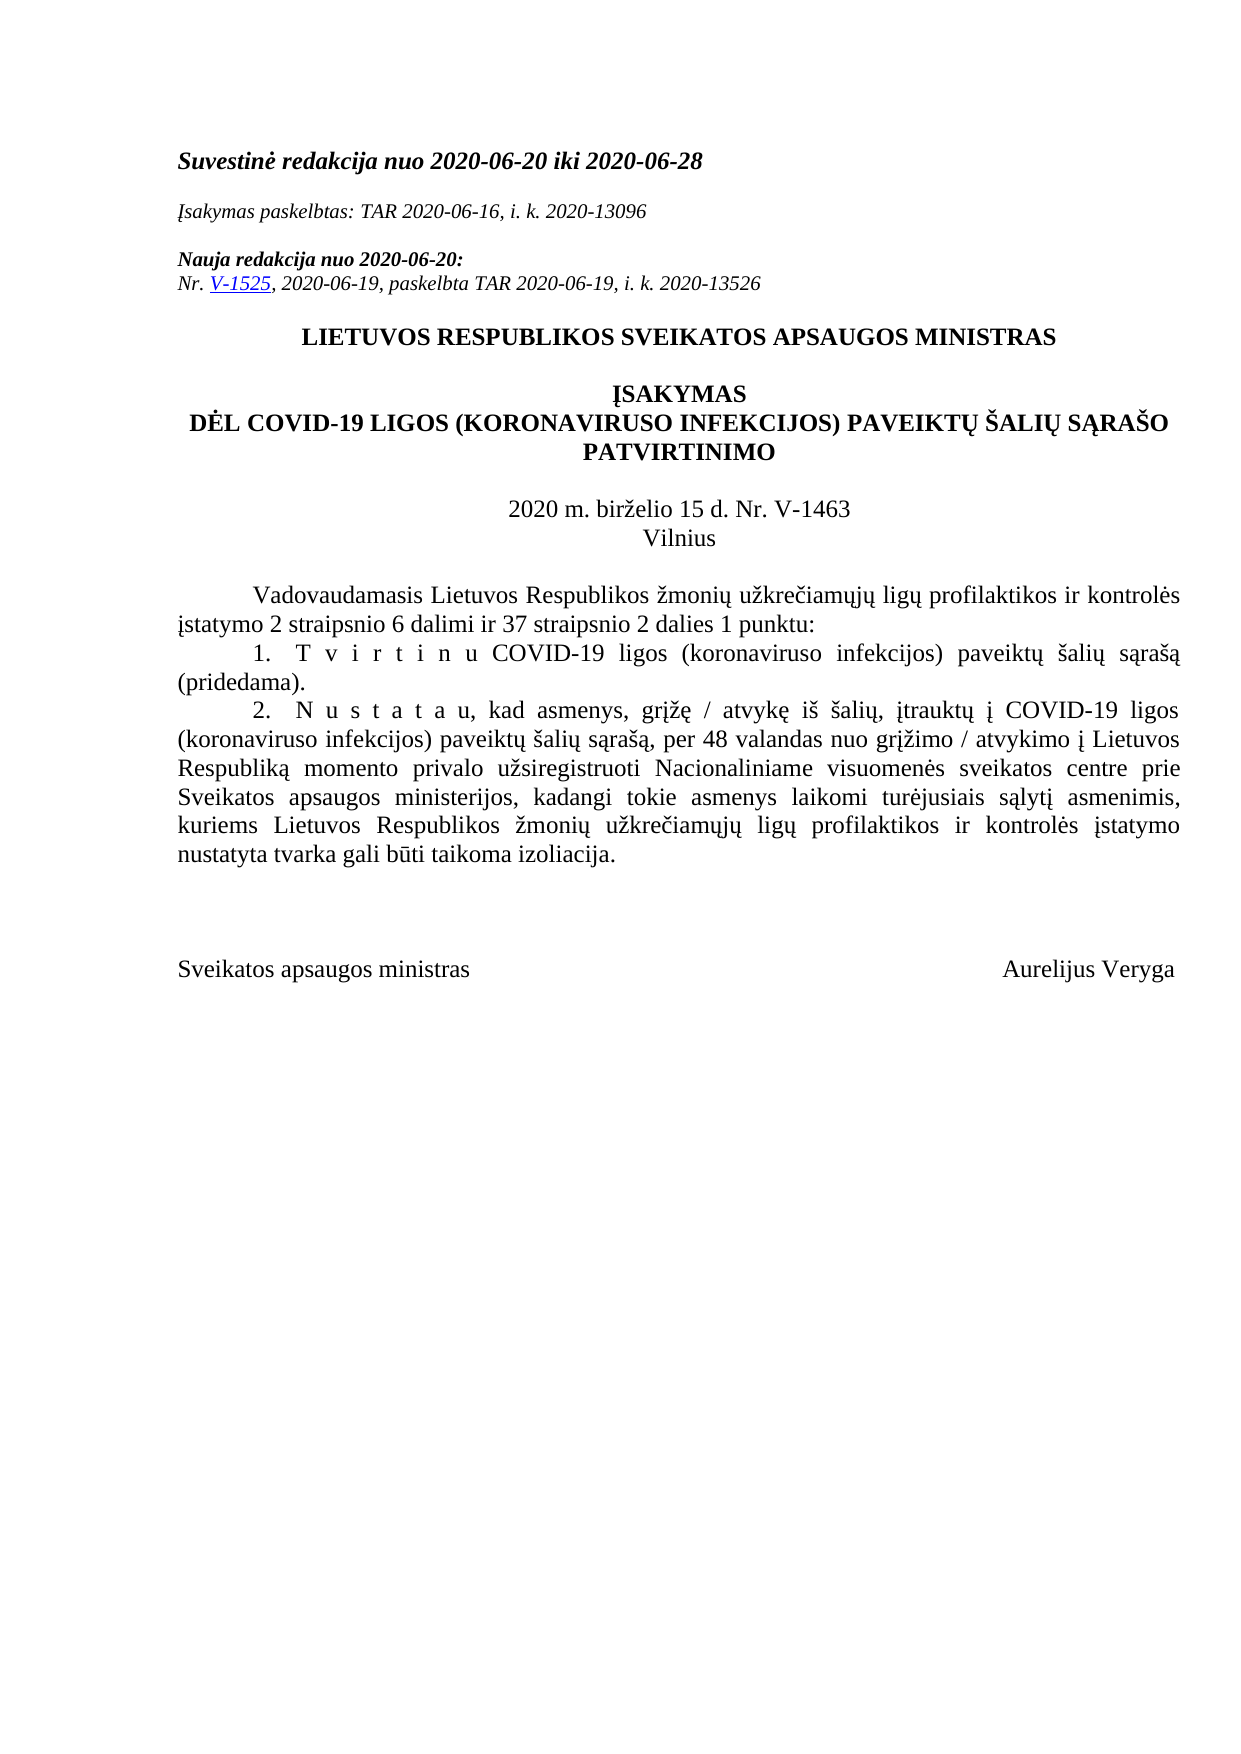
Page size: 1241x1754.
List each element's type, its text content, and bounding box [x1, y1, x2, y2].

text Suvestinė redakcija nuo 2020-06-20 iki 2020-06-28 [177, 146, 1181, 175]
text Sveikatos apsaugos ministras Aurelijus Veryga [177, 954, 1181, 983]
text 2. N u s t a t a u, kad asmenys, grįžę / atvykę iš šalių, įtrauktų į COVID-19 ligos (koronaviruso infekcijos) paveiktų šalių sąrašą, per 48 valandas nuo grįžimo / atvykimo į Lietuvos Respubliką momento privalo užsiregistruoti Nacionaliniame visuomenės sveikatos centre prie Sveikatos apsaugos ministerijos, kadangi tokie asmenys laikomi turėjusiais sąlytį asmenimis, kuriems Lietuvos Respublikos žmonių užkrečiamųjų ligų profilaktikos ir kontrolės įstatymo nustatyta tvarka gali būti taikoma izoliacija. [177, 695, 1181, 868]
text 1. T v i r t i n u COVID-19 ligos (koronaviruso infekcijos) paveiktų šalių sąrašą (pridedama). [177, 638, 1181, 695]
text Nauja redakcija nuo 2020-06-20: [177, 247, 1181, 271]
text Įsakymas paskelbtas: TAR 2020-06-16, i. k. 2020-13096 [177, 199, 1181, 223]
text Dėl COVID-19 ligos (koronaviruso infekcijos) paveiktų šalių sąrašo patvirtinimo [177, 408, 1181, 465]
text ĮSAKYMAS [177, 379, 1181, 408]
text Vadovaudamasis Lietuvos Respublikos žmonių užkrečiamųjų ligų profilaktikos ir kontrolės įstatymo 2 straipsnio 6 dalimi ir 37 straipsnio 2 dalies 1 punktu: [177, 580, 1181, 638]
text LIETUVOS RESPUBLIKOS SVEIKATOS APSAUGOS MINISTRAS [177, 322, 1181, 350]
text Nr. V-1525, 2020-06-19, paskelbta TAR 2020-06-19, i. k. 2020-13526 [177, 271, 1181, 295]
text 2020 m. birželio 15 d. Nr. V-1463 Vilnius [177, 494, 1181, 552]
